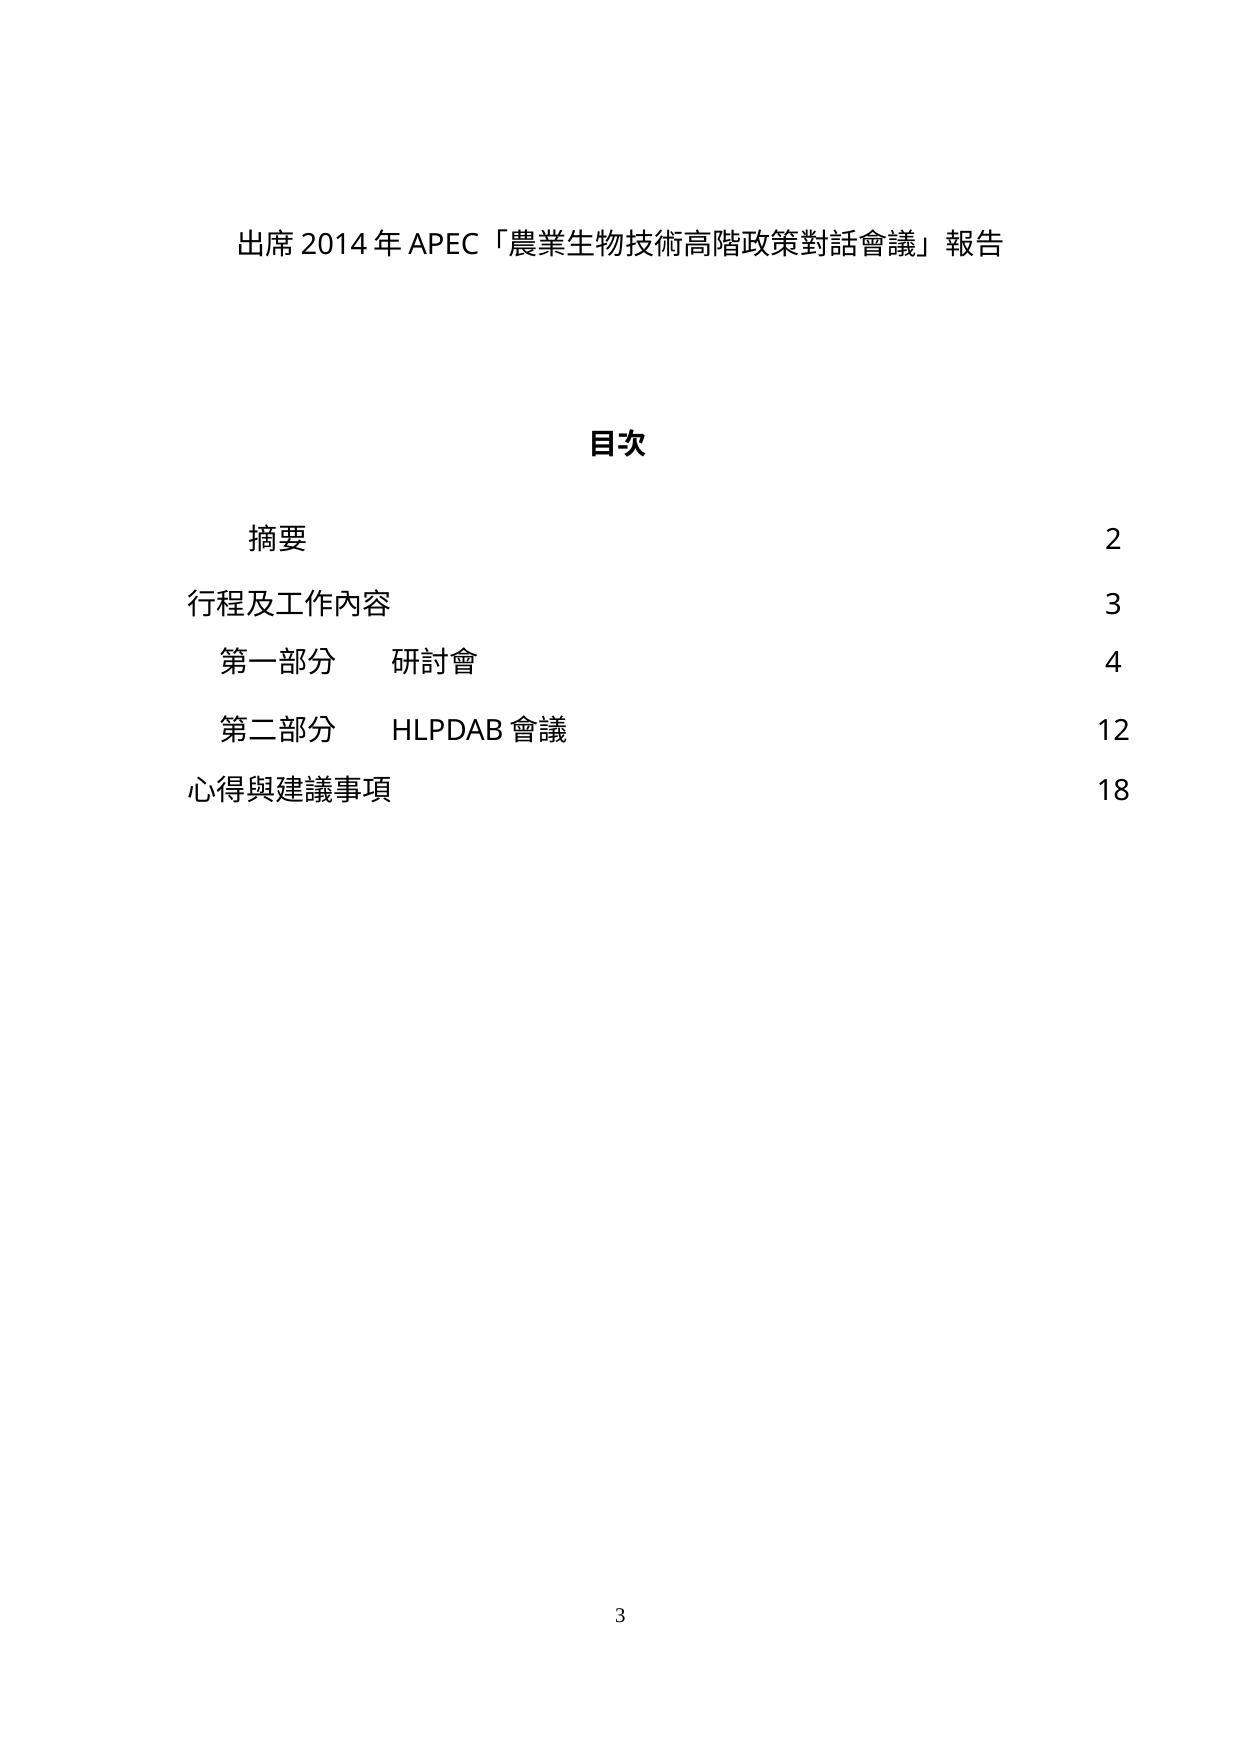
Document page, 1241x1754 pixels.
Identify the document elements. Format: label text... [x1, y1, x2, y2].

table_cell HLPDAB會議 [380, 700, 1063, 760]
table_cell 第一部分 [176, 633, 379, 700]
table_cell [1063, 879, 1163, 937]
table_cell [380, 937, 1063, 1000]
table_cell 12 [1063, 700, 1163, 760]
table_cell [176, 879, 379, 937]
table_header 摘要 [176, 509, 379, 574]
table_cell 行程及工作內容 [176, 575, 1063, 633]
table_cell 心得與建議事項 [176, 760, 1063, 818]
table_cell [380, 818, 1063, 879]
text 出席2014年APEC「農業生物技術高階政策對話會議」報告 [187, 214, 1053, 264]
table_cell 4 [1063, 633, 1163, 700]
table_cell [1063, 818, 1163, 879]
table_cell 第二部分 [176, 700, 379, 760]
table_cell [176, 937, 379, 1000]
table_cell [380, 879, 1063, 937]
table_cell 3 [1063, 575, 1163, 633]
table_cell 研討會 [380, 633, 1063, 700]
text 目次 [212, 421, 1022, 463]
table_cell [176, 818, 379, 879]
table_cell 18 [1063, 760, 1163, 818]
table_header [380, 509, 1063, 574]
table_header 2 [1063, 509, 1163, 574]
table_cell [1063, 937, 1163, 1000]
